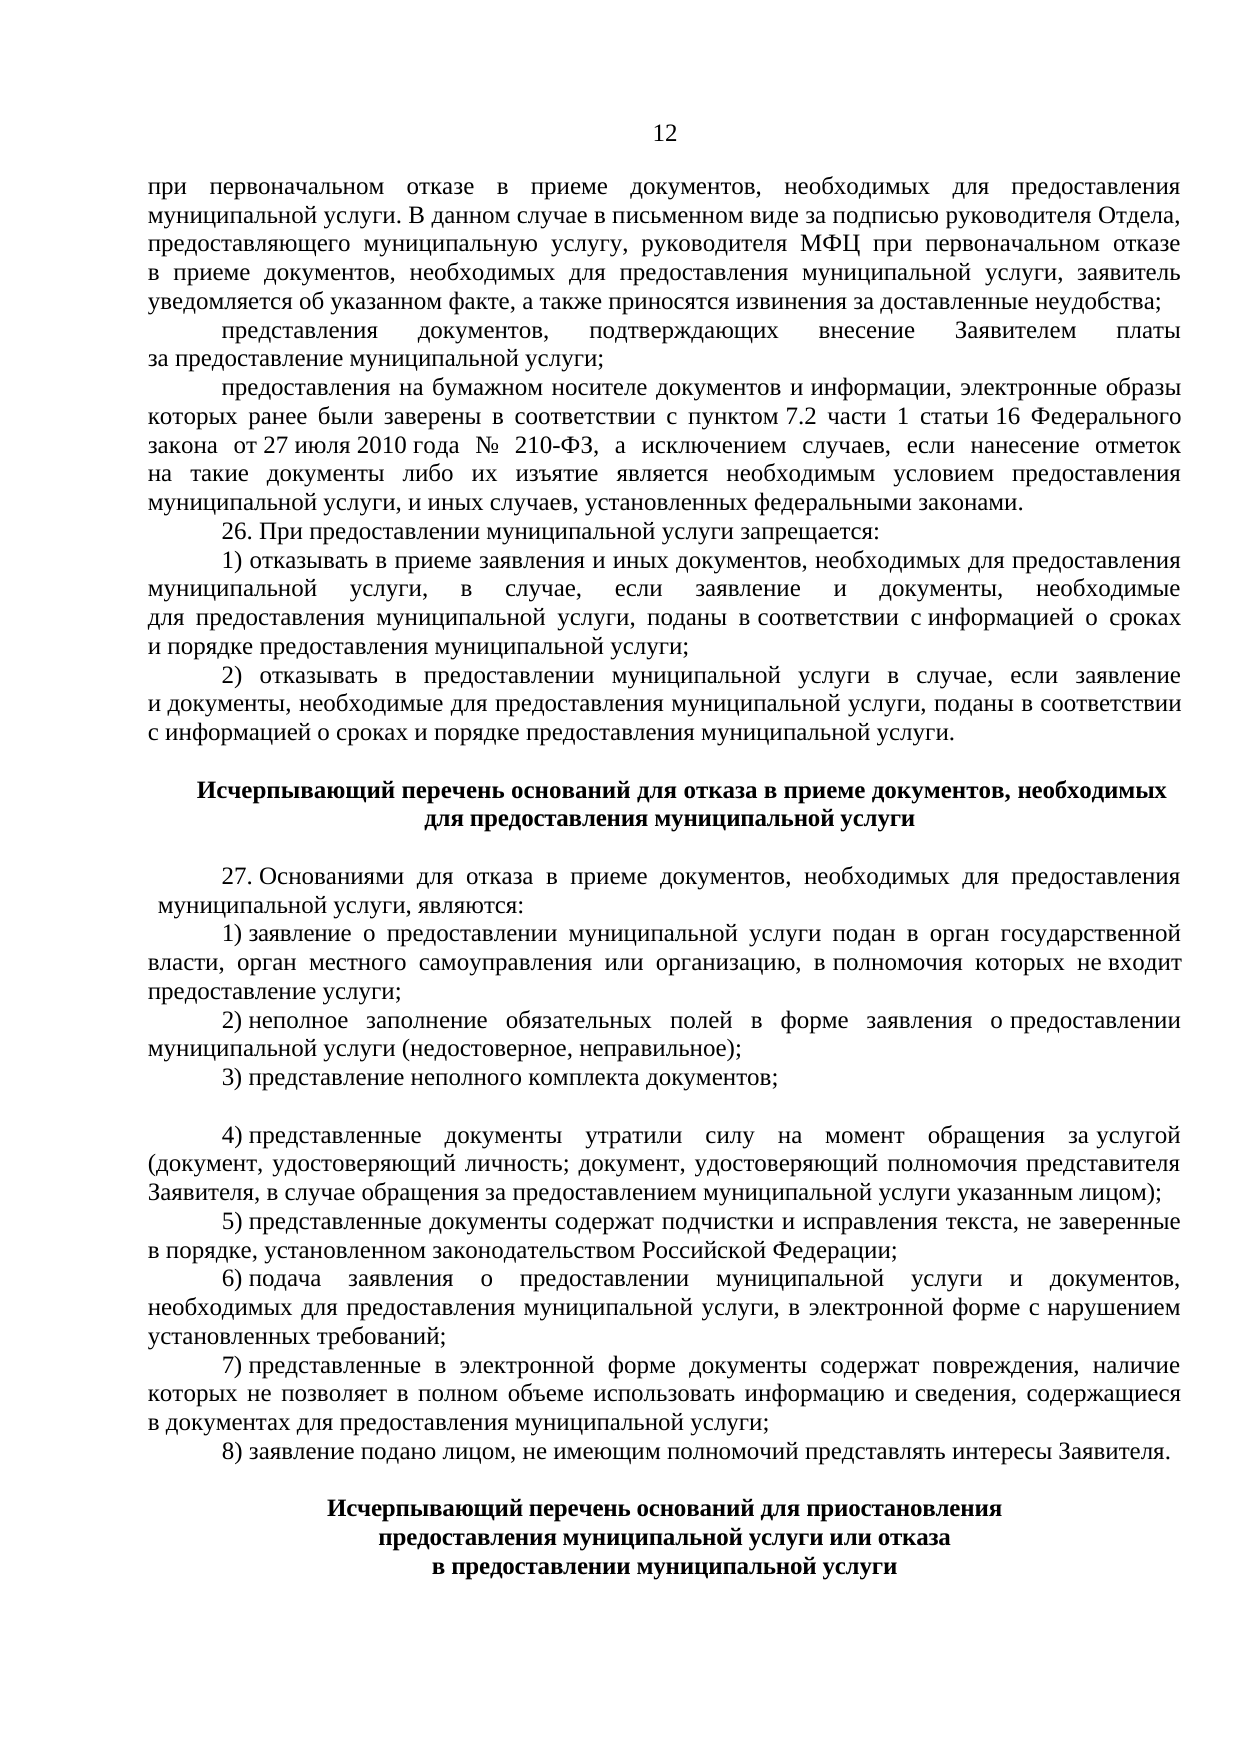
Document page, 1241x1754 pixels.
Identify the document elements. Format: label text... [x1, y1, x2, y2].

text 1) отказывать в приеме заявления и иных документов, необходимых для предоставления муниципальной услуги, в случае, если заявление и документы, необходимые для предоставления муниципальной услуги, поданы в соответствии с информацией о сроках и порядке предоставления муниципальной услуги; [148, 545, 1182, 660]
text при первоначальном отказе в приеме документов, необходимых для предоставления муниципальной услуги. В данном случае в письменном виде за подписью руководителя Отдела, предоставляющего муниципальную услугу, руководителя МФЦ при первоначальном отказе в приеме документов, необходимых для предоставления муниципальной услуги, заявитель уведомляется об указанном факте, а также приносятся извинения за доставленные неудобства; [148, 171, 1182, 315]
text 3) представление неполного комплекта документов; [148, 1062, 1181, 1091]
text 7) представленные в электронной форме документы содержат повреждения, наличие которых не позволяет в полном объеме использовать информацию и сведения, содержащиеся в документах для предоставления муниципальной услуги; [148, 1350, 1181, 1436]
text 1) заявление о предоставлении муниципальной услуги подан в орган государственной власти, орган местного самоуправления или организацию, в полномочия которых не входит предоставление услуги; [148, 918, 1182, 1005]
text 27. Основаниями для отказа в приеме документов, необходимых для предоставления муниципальной услуги, являются: [158, 861, 1182, 918]
text 2) неполное заполнение обязательных полей в форме заявления о предоставлении муниципальной услуги (недостоверное, неправильное); [148, 1005, 1181, 1062]
text Исчерпывающий перечень оснований для отказа в приеме документов, необходимых для предоставления муниципальной услуги [158, 775, 1182, 832]
text предоставления на бумажном носителе документов и информации, электронные образы которых ранее были заверены в соответствии с пунктом 7.2 части 1 статьи 16 Федерального закона от 27 июля 2010 года № 210-ФЗ, а исключением случаев, если нанесение отметок на такие документы либо их изъятие является необходимым условием предоставления муниципальной услуги, и иных случаев, установленных федеральными законами. [148, 372, 1182, 516]
text 6) подача заявления о предоставлении муниципальной услуги и документов, необходимых для предоставления муниципальной услуги, в электронной форме с нарушением установленных требований; [148, 1263, 1181, 1350]
text 2) отказывать в предоставлении муниципальной услуги в случае, если заявление и документы, необходимые для предоставления муниципальной услуги, поданы в соответствии с информацией о сроках и порядке предоставления муниципальной услуги. [148, 660, 1182, 746]
text 8) заявление подано лицом, не имеющим полномочий представлять интересы Заявителя. [148, 1436, 1181, 1465]
text Исчерпывающий перечень оснований для приостановления предоставления муниципальной услуги или отказа в предоставлении муниципальной услуги [148, 1493, 1181, 1580]
text 26. При предоставлении муниципальной услуги запрещается: [148, 516, 1182, 545]
text представления документов, подтверждающих внесение Заявителем платы за предоставление муниципальной услуги; [148, 315, 1182, 372]
text 5) представленные документы содержат подчистки и исправления текста, не заверенные в порядке, установленном законодательством Российской Федерации; [148, 1206, 1181, 1263]
text 4) представленные документы утратили силу на момент обращения за услугой (документ, удостоверяющий личность; документ, удостоверяющий полномочия представителя Заявителя, в случае обращения за предоставлением муниципальной услуги указанным лицом); [148, 1120, 1181, 1206]
